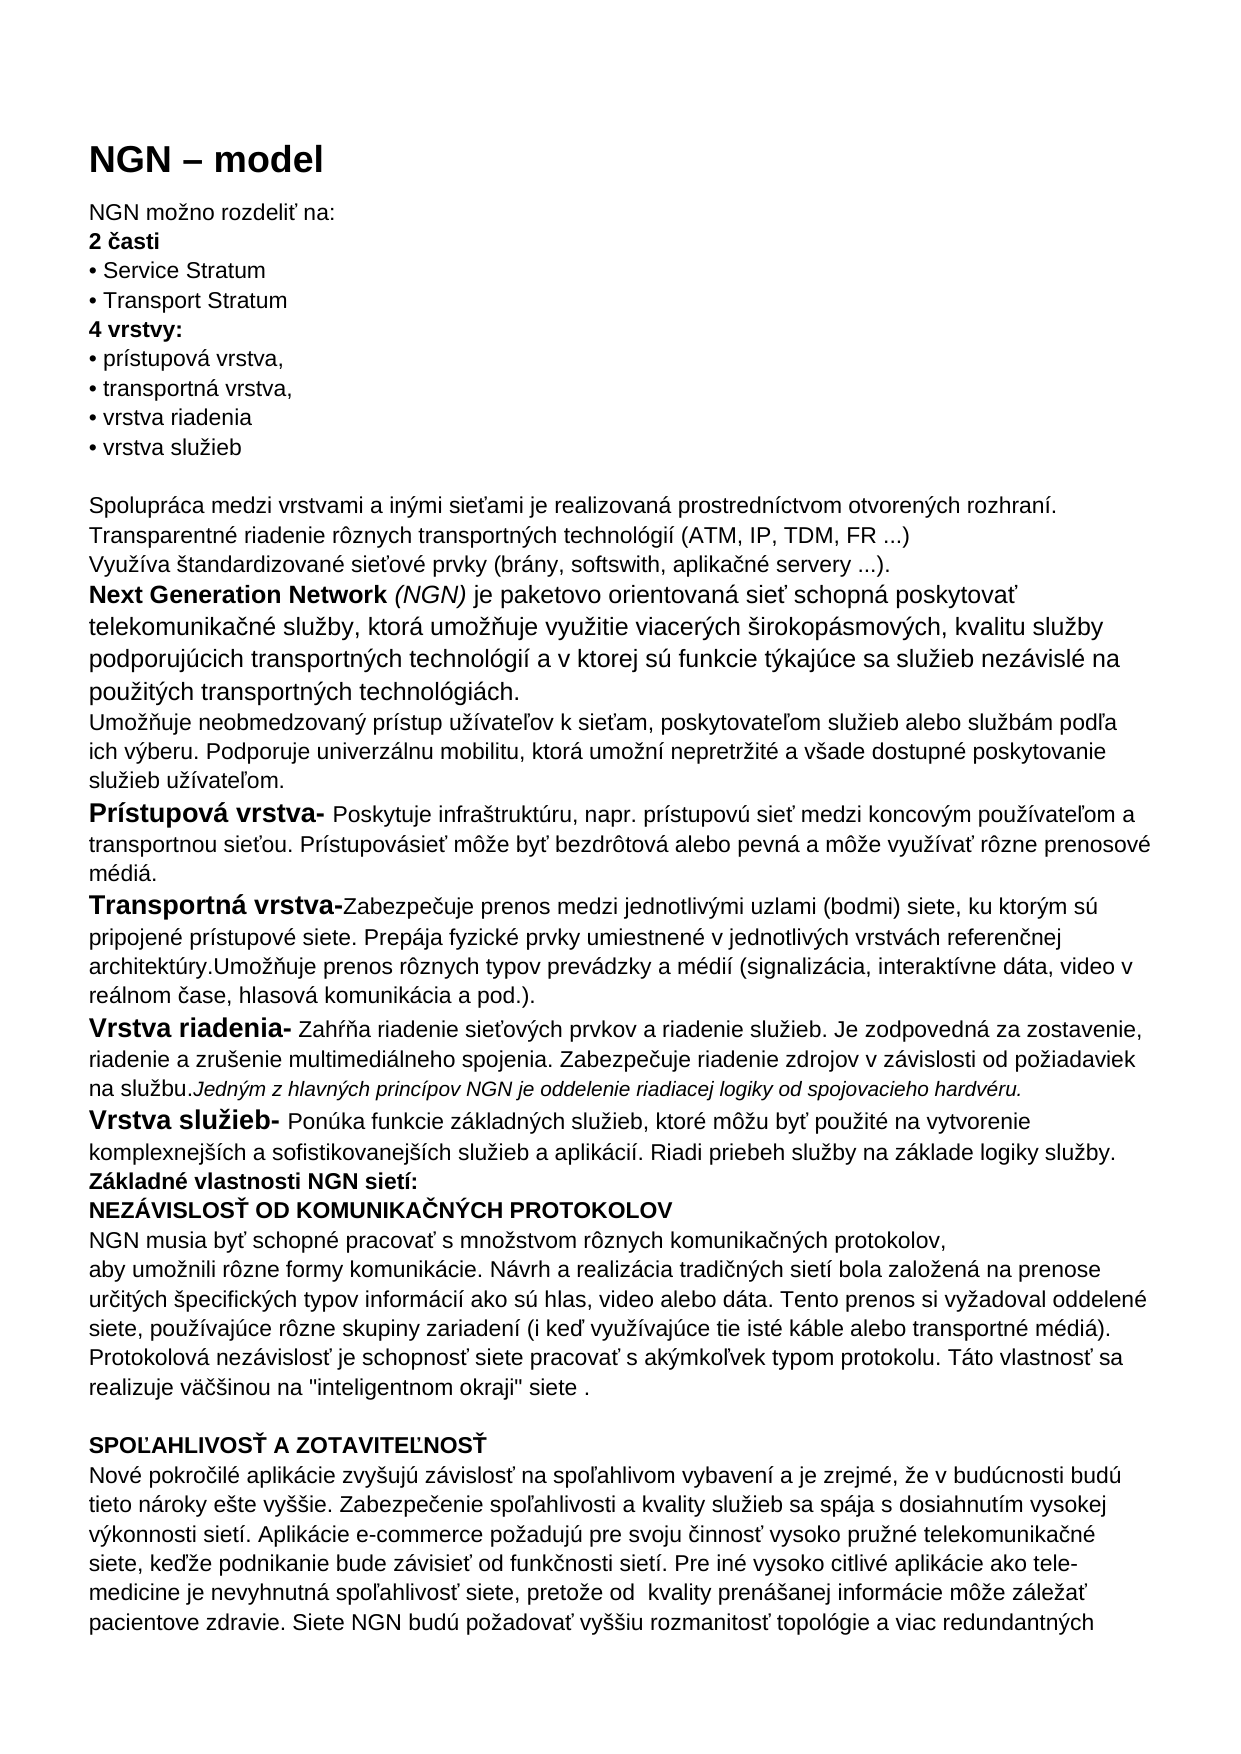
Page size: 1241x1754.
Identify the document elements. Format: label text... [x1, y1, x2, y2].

text • Transport Stratum [88, 287, 1152, 313]
text Základné vlastnosti NGN sietí: [88, 1169, 1152, 1194]
text • Service Stratum [88, 258, 1152, 283]
text 4 vrstvy: [88, 317, 1152, 342]
text • prístupová vrstva, [88, 346, 1152, 372]
text • vrstva riadenia [88, 405, 1152, 430]
text Transportná vrstva-Zabezpečuje prenos medzi jednotlivými uzlami (bodmi) siete, ku ktorým sú pripojené prístupové siete. Prepája fyzické prvky umiestnené v jednotlivých vrstvách referenčnej architektúry.Umožňuje prenos rôznych typov prevádzky a médií (signalizácia, interaktívne dáta, video v reálnom čase, hlasová komunikácia a pod.). [88, 890, 1152, 1009]
text Umožňuje neobmedzovaný prístup užívateľov k sieťam, poskytovateľom služieb alebo službám podľa ich výberu. Podporuje univerzálnu mobilitu, ktorá umožní nepretržité a všade dostupné poskytovanie služieb užívateľom. [88, 709, 1152, 794]
text • transportná vrstva, [88, 375, 1152, 401]
text 2 časti [88, 228, 1152, 254]
text Nové pokročilé aplikácie zvyšujú závislosť na spoľahlivom vybavení a je zrejmé, že v budúcnosti budú tieto nároky ešte vyššie. Zabezpečenie spoľahlivosti a kvality služieb sa spája s dosiahnutím vysokej výkonnosti sietí. Aplikácie e-commerce požadujú pre svoju činnosť vysoko pružné telekomunikačné siete, keďže podnikanie bude závisieť od funkčnosti sietí. Pre iné vysoko citlivé aplikácie ako tele-medicine je nevyhnutná spoľahlivosť siete, pretože od kvality prenášanej informácie môže záležať pacientove zdravie. Siete NGN budú požadovať vyššiu rozmanitosť topológie a viac redundantných [88, 1462, 1152, 1635]
text Vrstva riadenia- Zahŕňa riadenie sieťových prvkov a riadenie služieb. Je zodpovedná za zostavenie, riadenie a zrušenie multimediálneho spojenia. Zabezpečuje riadenie zdrojov v závislosti od požiadaviek na službu.Jedným z hlavných princípov NGN je oddelenie riadiacej logiky od spojovacieho hardvéru. [88, 1012, 1152, 1102]
subtitle NGN – model [88, 138, 1152, 180]
text Protokolová nezávislosť je schopnosť siete pracovať s akýmkoľvek typom protokolu. Táto vlastnosť sa realizuje väčšinou na "inteligentnom okraji" siete . [88, 1345, 1152, 1400]
text Next Generation Network (NGN) je paketovo orientovaná sieť schopná poskytovať telekomunikačné služby, ktorá umožňuje využitie viacerých širokopásmových, kvalitu služby podporujúcich transportných technológií a v ktorej sú funkcie týkajúce sa služieb nezávislé na použitých transportných technológiách. [88, 581, 1152, 705]
text Vrstva služieb- Ponúka funkcie základných služieb, ktoré môžu byť použité na vytvorenie komplexnejších a sofistikovanejších služieb a aplikácií. Riadi priebeh služby na základe logiky služby. [88, 1105, 1152, 1165]
text NGN musia byť schopné pracovať s množstvom rôznych komunikačných protokolov, [88, 1227, 1152, 1253]
text Spolupráca medzi vrstvami a inými sieťami je realizovaná prostredníctvom otvorených rozhraní. Transparentné riadenie rôznych transportných technológií (ATM, IP, TDM, FR ...) [88, 493, 1152, 548]
text SPOĽAHLIVOSŤ A ZOTAVITEĽNOSŤ [88, 1433, 1152, 1459]
text Využíva štandardizované sieťové prvky (brány, softswith, aplikačné servery ...). [88, 552, 1152, 577]
text • vrstva služieb [88, 434, 1152, 460]
text Prístupová vrstva- Poskytuje infraštruktúru, napr. prístupovú sieť medzi koncovým používateľom a transportnou sieťou. Prístupovásieť môže byť bezdrôtová alebo pevná a môže využívať rôzne prenosové médiá. [88, 797, 1152, 887]
text aby umožnili rôzne formy komunikácie. Návrh a realizácia tradičných sietí bola založená na prenose určitých špecifických typov informácií ako sú hlas, video alebo dáta. Tento prenos si vyžadoval oddelené siete, používajúce rôzne skupiny zariadení (i keď využívajúce tie isté káble alebo transportné médiá). [88, 1257, 1152, 1341]
text NEZÁVISLOSŤ OD KOMUNIKAČNÝCH PROTOKOLOV [88, 1198, 1152, 1224]
text NGN možno rozdeliť na: [88, 199, 1152, 225]
